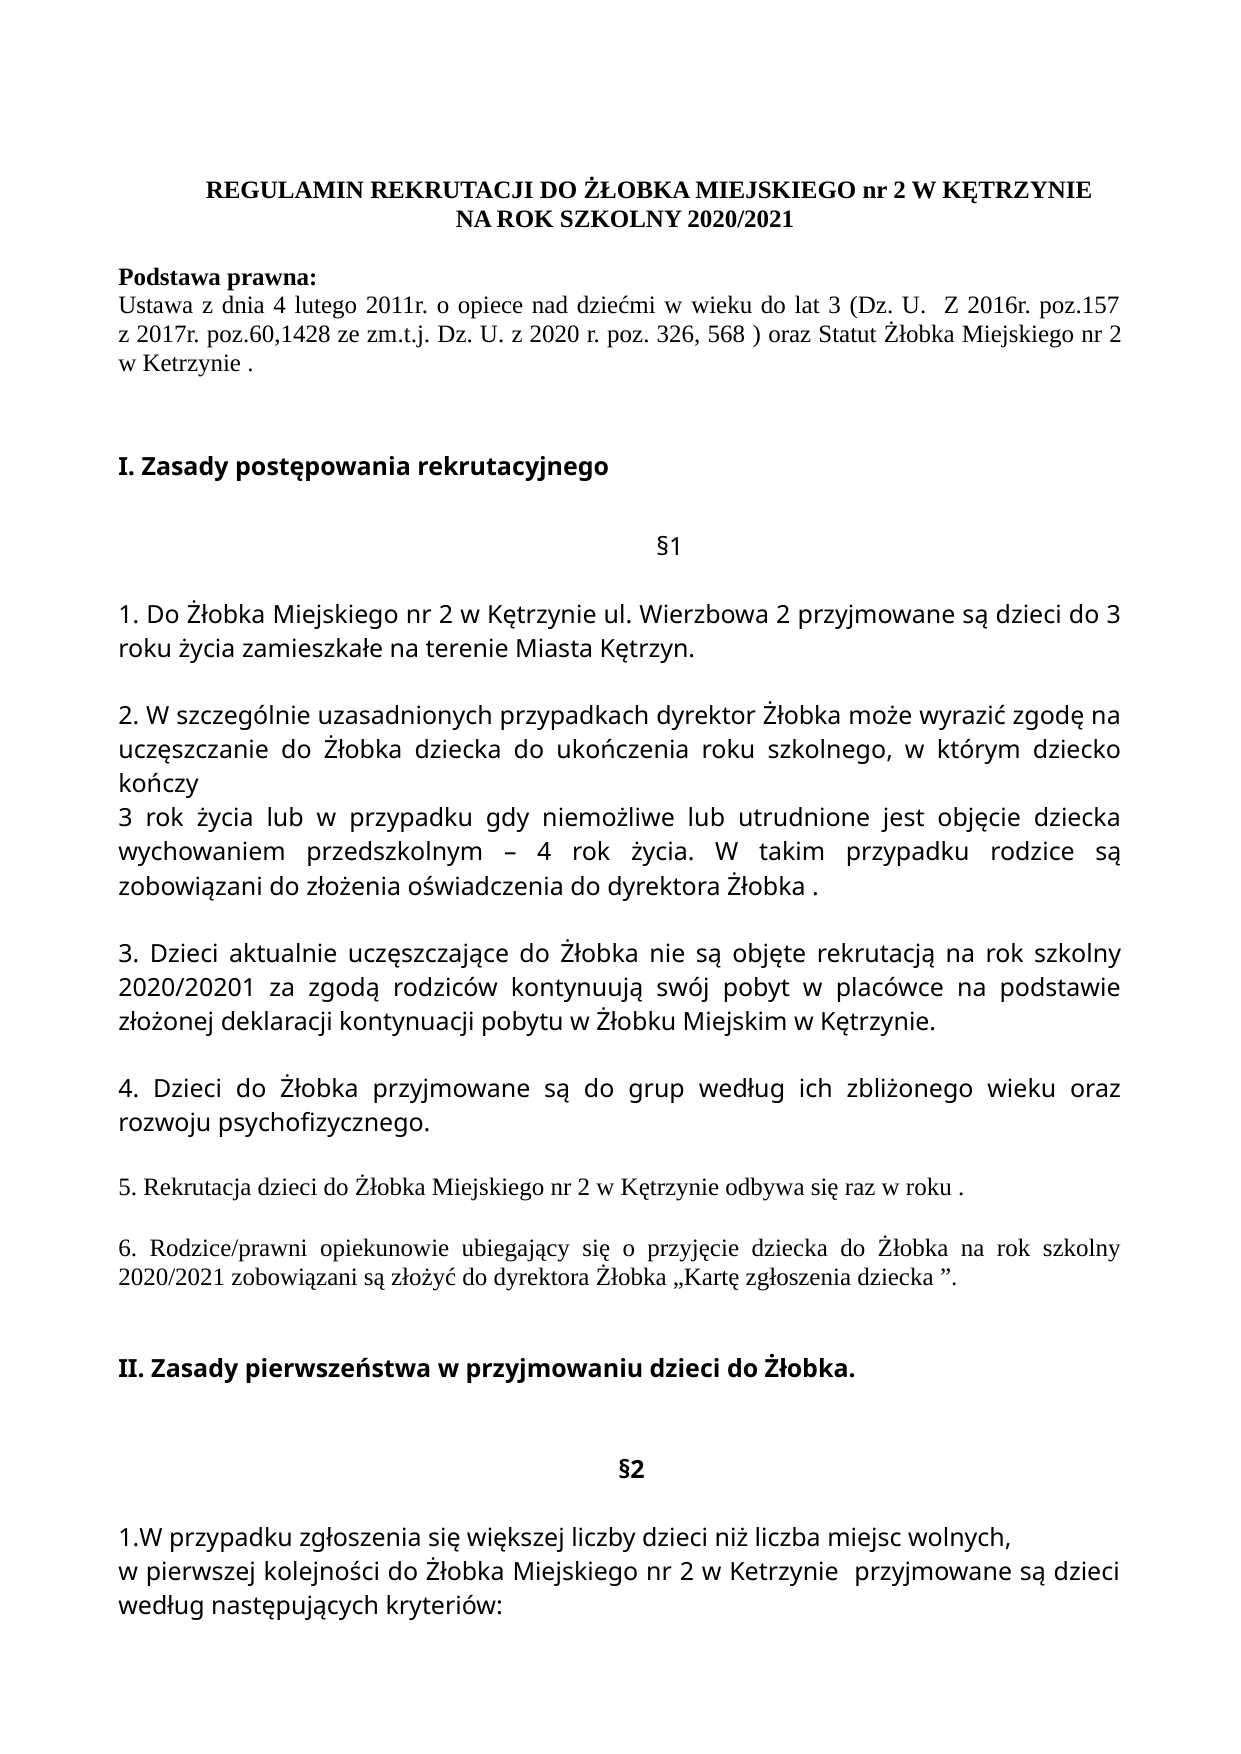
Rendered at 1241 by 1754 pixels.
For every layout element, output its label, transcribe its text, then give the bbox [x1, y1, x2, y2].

text NA ROK SZKOLNY 2020/2021 [118, 204, 1122, 233]
text w pierwszej kolejności do Żłobka Miejskiego nr 2 w Ketrzynie przyjmowane są dzieci według następujących kryteriów: [118, 1554, 1122, 1622]
list W przypadku zgłoszenia się większej liczby dzieci niż liczba miejsc wolnych, [118, 1520, 1122, 1554]
text 4. Dzieci do Żłobka przyjmowane są do grup według ich zbliżonego wieku oraz rozwoju psychofizycznego. [118, 1070, 1122, 1138]
list Dzieci aktualnie uczęszczające do Żłobka nie są objęte rekrutacją na rok szkolny 2020/20201 za zgodą rodziców kontynuują swój pobyt w placówce na podstawie złożonej deklaracji kontynuacji pobytu w Żłobku Miejskim w Kętrzynie. [118, 935, 1122, 1037]
text Podstawa prawna: [118, 262, 1122, 291]
text 5. Rekrutacja dzieci do Żłobka Miejskiego nr 2 w Kętrzynie odbywa się raz w roku . [118, 1172, 1122, 1200]
text 6. Rodzice/prawni opiekunowie ubiegający się o przyjęcie dziecka do Żłobka na rok szkolny 2020/2021 zobowiązani są złożyć do dyrektora Żłobka „Kartę zgłoszenia dziecka ”. [118, 1233, 1122, 1292]
text II. Zasady pierwszeństwa w przyjmowaniu dzieci do Żłobka. [118, 1350, 1122, 1384]
text Ustawa z dnia 4 lutego 2011r. o opiece nad dziećmi w wieku do lat 3 (Dz. U. Z 2016r. poz.157 z 2017r. poz.60,1428 ze zm.t.j. Dz. U. z 2020 r. poz. 326, 568 ) oraz Statut Żłobka Miejskiego nr 2 w Ketrzynie . [118, 291, 1122, 377]
subtitle I. Zasady postępowania rekrutacyjnego [118, 449, 1122, 483]
list W szczególnie uzasadnionych przypadkach dyrektor Żłobka może wyrazić zgodę na uczęszczanie do Żłobka dziecka do ukończenia roku szkolnego, w którym dziecko kończy [118, 698, 1122, 800]
text §1 [118, 528, 1122, 563]
list Do Żłobka Miejskiego nr 2 w Kętrzynie ul. Wierzbowa 2 przyjmowane są dzieci do 3 roku życia zamieszkałe na terenie Miasta Kętrzyn. [118, 597, 1122, 665]
text REGULAMIN REKRUTACJI DO ŻŁOBKA MIEJSKIEGO nr 2 W KĘTRZYNIE [118, 176, 1122, 204]
list 3 rok życia lub w przypadku gdy niemożliwe lub utrudnione jest objęcie dziecka wychowaniem przedszkolnym – 4 rok życia. W takim przypadku rodzice są zobowiązani do złożenia oświadczenia do dyrektora Żłobka . [118, 800, 1122, 902]
text §2 [118, 1452, 1122, 1486]
